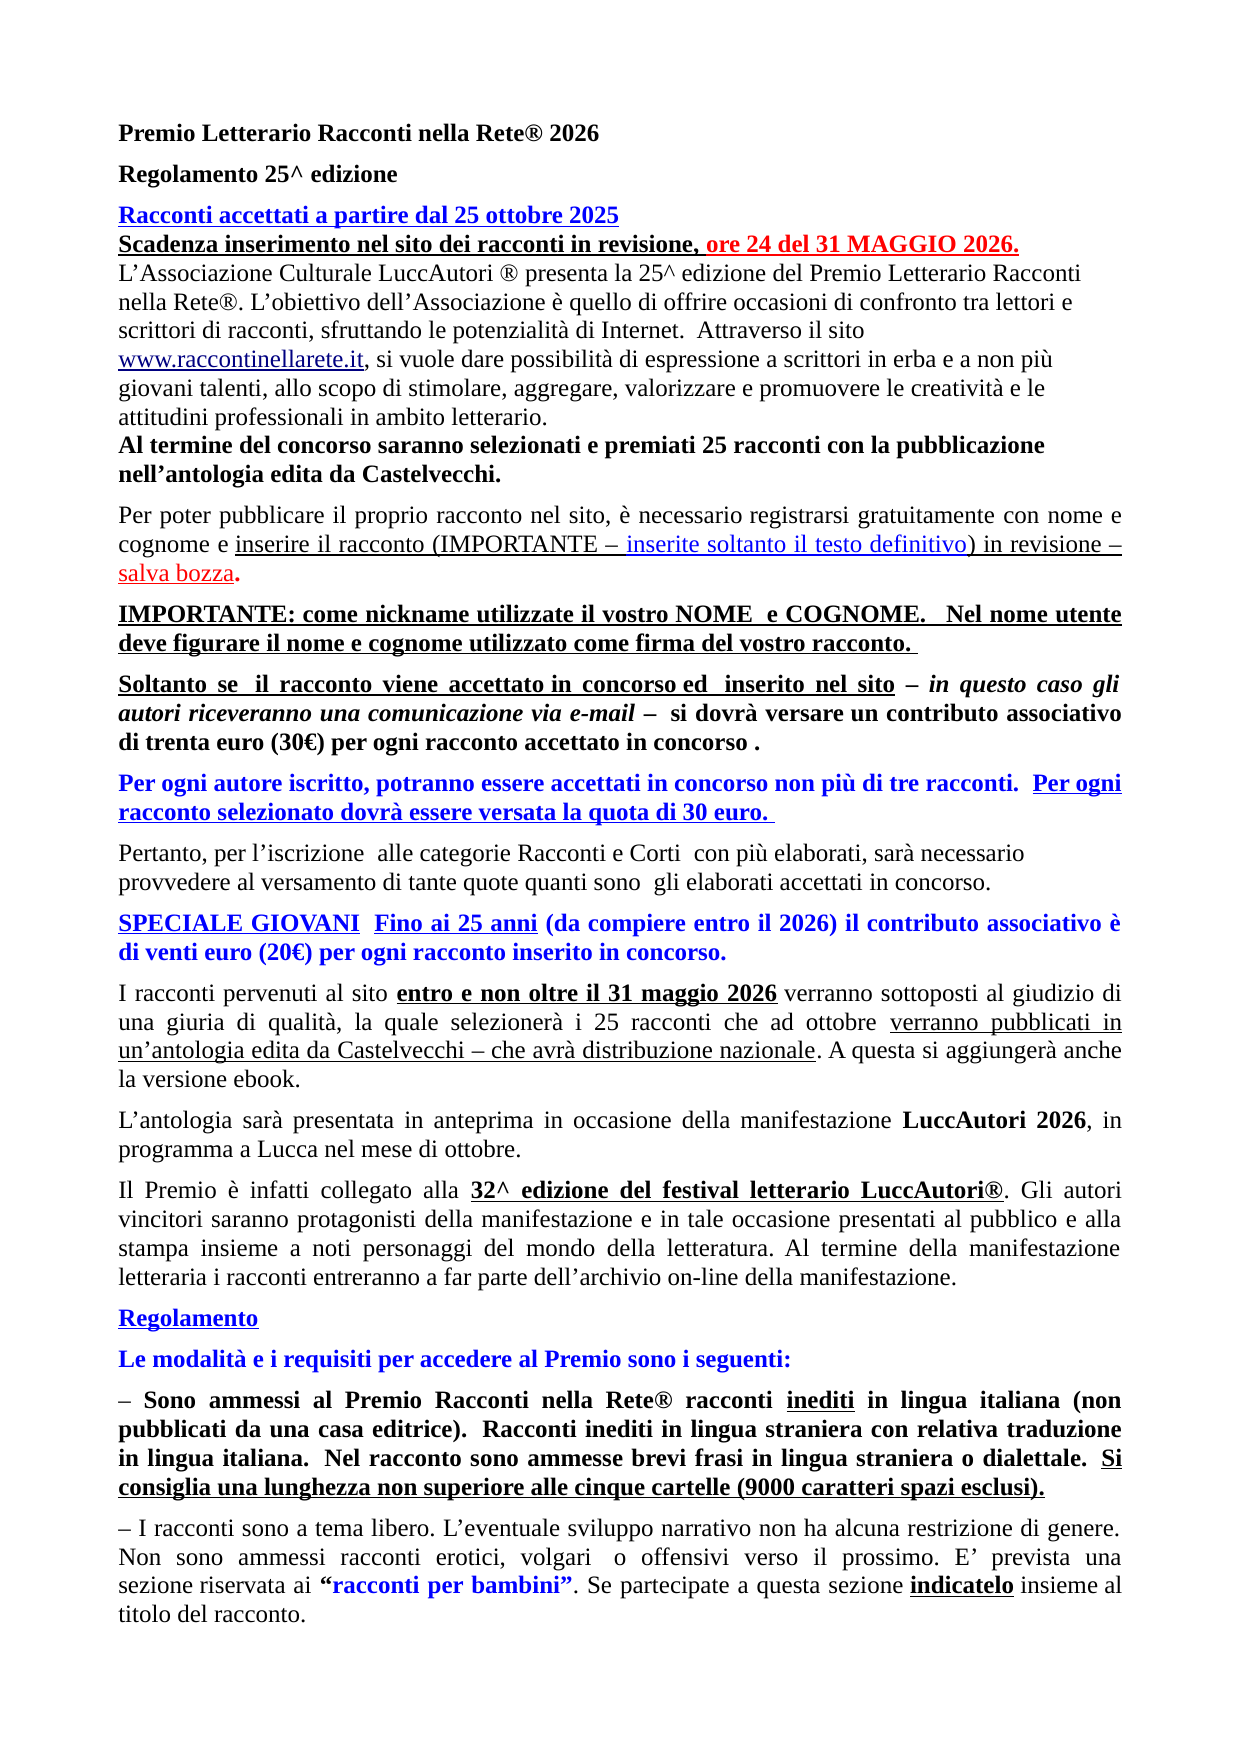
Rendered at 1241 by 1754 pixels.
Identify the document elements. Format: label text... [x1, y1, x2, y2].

text Pertanto, per l’iscrizione alle categorie Racconti e Corti con più elaborati, sarà necessario provvedere al versamento di tante quote quanti sono gli elaborati accettati in concorso. [118, 838, 1122, 896]
text Scadenza inserimento nel sito dei racconti in revisione, ore 24 del 31 MAGGIO 2026. [118, 229, 1122, 258]
text Premio Letterario Racconti nella Rete® 2026 [118, 118, 1122, 147]
text L’Associazione Culturale LuccAutori ® presenta la 25^ edizione del Premio Letterario Racconti nella Rete®. L’obiettivo dell’Associazione è quello di offrire occasioni di confronto tra lettori e scrittori di racconti, sfruttando le potenzialità di Internet. Attraverso il sito www.raccontinellarete.it, si vuole dare possibilità di espressione a scrittori in erba e a non più giovani talenti, allo scopo di stimolare, aggregare, valorizzare e promuovere le creatività e le attitudini professionali in ambito letterario. [118, 258, 1122, 431]
text Le modalità e i requisiti per accedere al Premio sono i seguenti: [118, 1344, 1122, 1373]
text deve figurare il nome e cognome utilizzato come firma del vostro racconto. [118, 626, 1122, 657]
text SPECIALE GIOVANI Fino ai 25 anni (da compiere entro il 2026) il contributo associativo è di venti euro (20€) per ogni racconto inserito in concorso. [118, 908, 1122, 966]
text Al termine del concorso saranno selezionati e premiati 25 racconti con la pubblicazione nell’antologia edita da Castelvecchi. [118, 431, 1122, 488]
text IMPORTANTE: come nickname utilizzate il vostro NOME e COGNOME. Nel nome utente [118, 599, 1122, 624]
text Soltanto se il racconto viene accettato in concorso ed inserito nel sito – in questo caso gli autori riceveranno una comunicazione via e-mail – si dovrà versare un contributo associativo di trenta euro (30€) per ogni racconto accettato in concorso . [118, 669, 1122, 756]
text L’antologia sarà presentata in anteprima in occasione della manifestazione LuccAutori 2026, in programma a Lucca nel mese di ottobre. [118, 1106, 1122, 1163]
text Per ogni autore iscritto, potranno essere accettati in concorso non più di tre racconti. Per ogni racconto selezionato dovrà essere versata la quota di 30 euro. [118, 768, 1122, 826]
text Il Premio è infatti collegato alla 32^ edizione del festival letterario LuccAutori®. Gli autori vincitori saranno protagonisti della manifestazione e in tale occasione presentati al pubblico e alla stampa insieme a noti personaggi del mondo della letteratura. Al termine della manifestazione letteraria i racconti entreranno a far parte dell’archivio on-line della manifestazione. [118, 1176, 1122, 1291]
text Racconti accettati a partire dal 25 ottobre 2025 [118, 201, 1122, 229]
text – Sono ammessi al Premio Racconti nella Rete® racconti inediti in lingua italiana (non pubblicati da una casa editrice). Racconti inediti in lingua straniera con relativa traduzione in lingua italiana. Nel racconto sono ammesse brevi frasi in lingua straniera o dialettale. Si consiglia una lunghezza non superiore alle cinque cartelle (9000 caratteri spazi esclusi). [118, 1386, 1122, 1501]
text – I racconti sono a tema libero. L’eventuale sviluppo narrativo non ha alcuna restrizione di genere. Non sono ammessi racconti erotici, volgari o offensivi verso il prossimo. E’ prevista una sezione riservata ai “racconti per bambini”. Se partecipate a questa sezione indicatelo insieme al titolo del racconto. [118, 1513, 1122, 1628]
text Regolamento 25^ edizione [118, 159, 1122, 188]
text Per poter pubblicare il proprio racconto nel sito, è necessario registrarsi gratuitamente con nome e cognome e inserire il racconto (IMPORTANTE – inserite soltanto il testo definitivo) in revisione – salva bozza. [118, 501, 1122, 587]
text Regolamento [118, 1303, 1122, 1332]
text I racconti pervenuti al sito entro e non oltre il 31 maggio 2026 verranno sottoposti al giudizio di una giuria di qualità, la quale selezionerà i 25 racconti che ad ottobre verranno pubblicati in un’antologia edita da Castelvecchi – che avrà distribuzione nazionale. A questa si aggiungerà anche la versione ebook. [118, 978, 1122, 1093]
